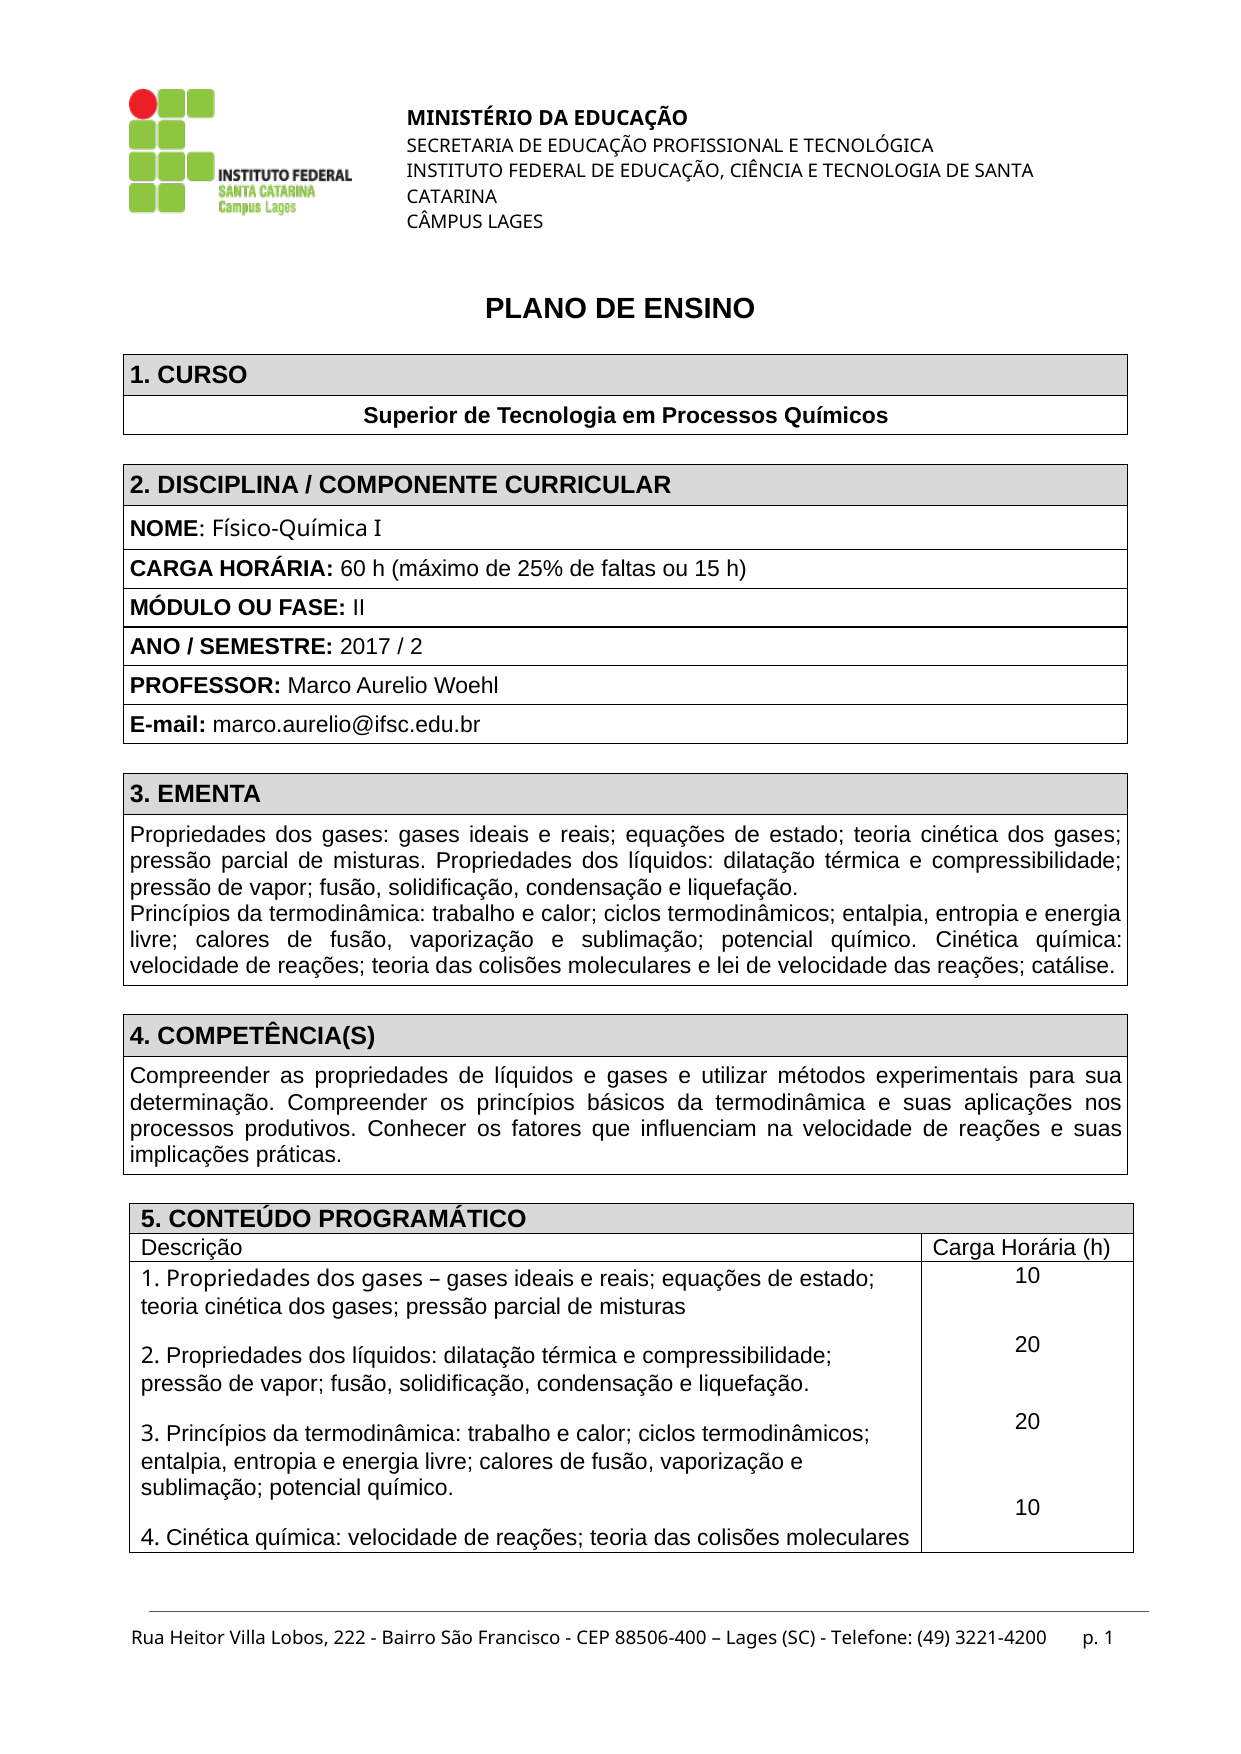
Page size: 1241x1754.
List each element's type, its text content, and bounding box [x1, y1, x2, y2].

picture [129, 75, 383, 216]
table_cell CARGA HORÁRIA: 60 h (máximo de 25% de faltas ou 15 h) [124, 550, 1127, 587]
table_header 5. CONTEÚDO PROGRAMÁTICO [130, 1204, 1133, 1233]
table_header 3. EMENTA [124, 774, 1127, 814]
table_cell Propriedades dos gases: gases ideais e reais; equações de estado; teoria cinética dos gases; pressão parcial de misturas. Propriedades dos líquidos: dilatação térmica e compressibilidade; pressão de vapor; fusão, solidificação, condensação e liquefação. Princípios da termodinâmica: trabalho e calor; ciclos termodinâmicos; entalpia, entropia e energia livre; calores de fusão, vaporização e sublimação; potencial químico. Cinética química: velocidade de reações; teoria das colisões moleculares e lei de velocidade das reações; catálise. [124, 815, 1127, 984]
text Plano de Ensino [118, 291, 1122, 325]
table_cell Compreender as propriedades de líquidos e gases e utilizar métodos experimentais para sua determinação. Compreender os princípios básicos da termodinâmica e suas aplicações nos processos produtivos. Conhecer os fatores que influenciam na velocidade de reações e suas implicações práticas. [124, 1057, 1127, 1173]
table_cell ANO / SEMESTRE: 2017 / 2 [124, 628, 1127, 665]
table_header 4. COMPETÊNCIA(S) [124, 1015, 1127, 1056]
table_header 1. CURSO [124, 355, 1127, 395]
table_cell NOME: Físico-Química I [124, 506, 1127, 549]
table_cell Superior de Tecnologia em Processos Químicos [124, 396, 1127, 434]
table_header 2. DISCIPLINA / COMPONENTE CURRICULAR [124, 465, 1127, 505]
table_cell Descrição [130, 1234, 921, 1261]
table_cell MÓDULO OU FASE: II [124, 589, 1127, 626]
table_cell PROFESSOR: Marco Aurelio Woehl [124, 666, 1127, 704]
table_cell Carga Horária (h) [922, 1234, 1133, 1261]
table_cell E-mail: marco.aurelio@ifsc.edu.br [124, 705, 1127, 743]
table_cell 1. Propriedades dos gases – gases ideais e reais; equações de estado; teoria cinética dos gases; pressão parcial de misturas 2. Propriedades dos líquidos: dilatação térmica e compressibilidade; pressão de vapor; fusão, solidificação, condensação e liquefação. 3. Princípios da termodinâmica: trabalho e calor; ciclos termodinâmicos; entalpia, entropia e energia livre; calores de fusão, vaporização e sublimação; potencial químico. 4. Cinética química: velocidade de reações; teoria das colisões moleculares [130, 1262, 921, 1552]
table_cell 10 20 20 10 [922, 1262, 1133, 1552]
